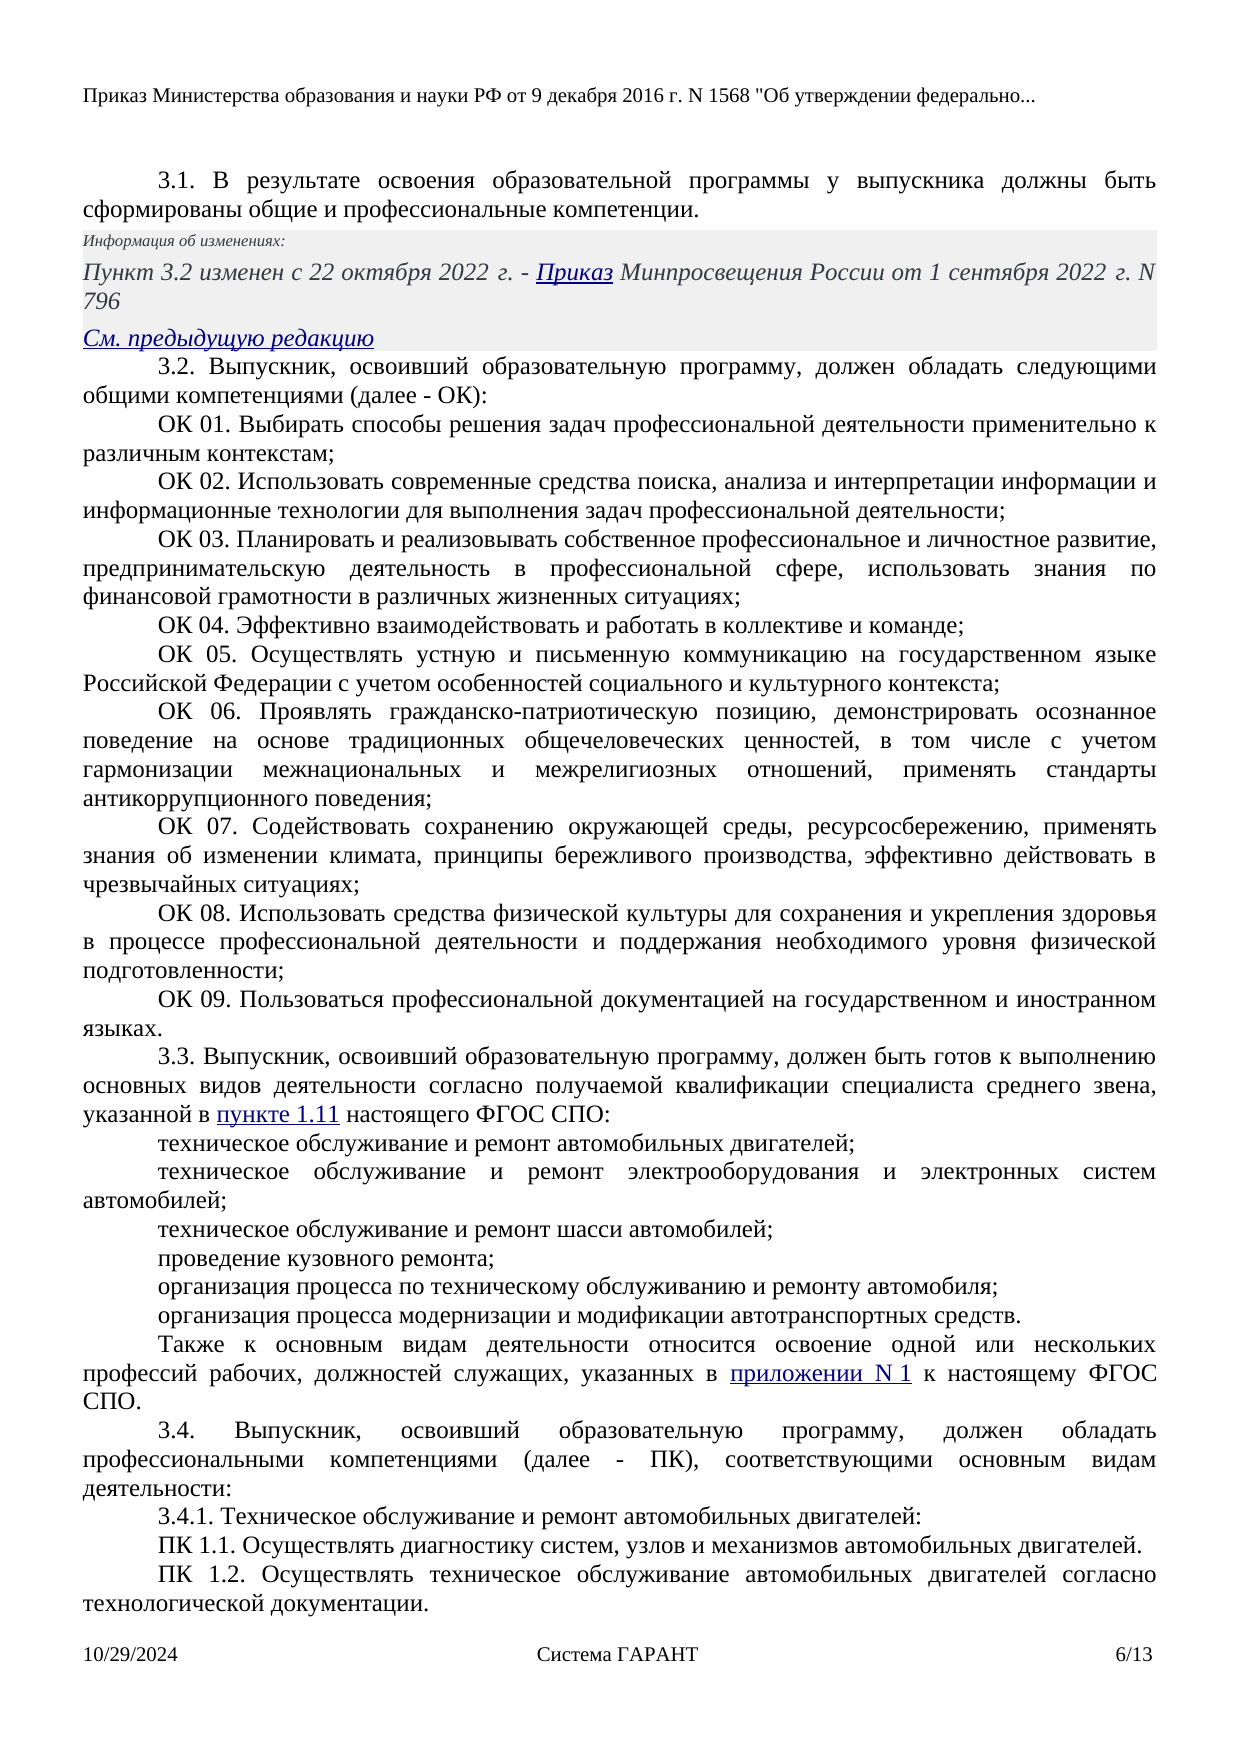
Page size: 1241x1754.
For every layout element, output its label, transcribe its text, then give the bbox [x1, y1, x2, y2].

text 3.1. В результате освоения образовательной программы у выпускника должны быть сформированы общие и профессиональные компетенции. [83, 165, 1157, 222]
text ОК 05. Осуществлять устную и письменную коммуникацию на государственном языке Российской Федерации с учетом особенностей социального и культурного контекста; [83, 639, 1157, 696]
text техническое обслуживание и ремонт электрооборудования и электронных систем автомобилей; [83, 1156, 1157, 1214]
text организация процесса по техническому обслуживанию и ремонту автомобиля; [83, 1271, 1157, 1300]
text техническое обслуживание и ремонт автомобильных двигателей; [83, 1128, 1157, 1156]
text ОК 04. Эффективно взаимодействовать и работать в коллективе и команде; [83, 610, 1157, 639]
text ОК 07. Содействовать сохранению окружающей среды, ресурсосбережению, применять знания об изменении климата, принципы бережливого производства, эффективно действовать в чрезвычайных ситуациях; [83, 811, 1157, 898]
text ОК 01. Выбирать способы решения задач профессиональной деятельности применительно к различным контекстам; [83, 409, 1157, 466]
text техническое обслуживание и ремонт шасси автомобилей; [83, 1214, 1157, 1243]
text ОК 08. Использовать средства физической культуры для сохранения и укрепления здоровья в процессе профессиональной деятельности и поддержания необходимого уровня физической подготовленности; [83, 898, 1157, 984]
text Информация об изменениях: [287, 230, 1157, 249]
text ОК 03. Планировать и реализовывать собственное профессиональное и личностное развитие, предпринимательскую деятельность в профессиональной сфере, использовать знания по финансовой грамотности в различных жизненных ситуациях; [83, 524, 1157, 610]
text проведение кузовного ремонта; [83, 1243, 1157, 1271]
text Также к основным видам деятельности относится освоение одной или нескольких профессий рабочих, должностей служащих, указанных в приложении N 1 к настоящему ФГОС СПО. [83, 1329, 1157, 1415]
text 3.2. Выпускник, освоивший образовательную программу, должен обладать следующими общими компетенциями (далее - ОК): [83, 351, 1157, 409]
text См. предыдущую редакцию [377, 323, 1157, 351]
text 3.4.1. Техническое обслуживание и ремонт автомобильных двигателей: [83, 1501, 1157, 1530]
text ОК 06. Проявлять гражданско-патриотическую позицию, демонстрировать осознанное поведение на основе традиционных общечеловеческих ценностей, в том числе с учетом гармонизации межнациональных и межрелигиозных отношений, применять стандарты антикоррупционного поведения; [83, 696, 1157, 811]
text организация процесса модернизации и модификации автотранспортных средств. [83, 1300, 1157, 1329]
text ОК 09. Пользоваться профессиональной документацией на государственном и иностранном языках. [83, 984, 1157, 1041]
text ПК 1.2. Осуществлять техническое обслуживание автомобильных двигателей согласно технологической документации. [83, 1559, 1157, 1616]
text 3.4. Выпускник, освоивший образовательную программу, должен обладать профессиональными компетенциями (далее - ПК), соответствующими основным видам деятельности: [83, 1415, 1157, 1501]
text 3.3. Выпускник, освоивший образовательную программу, должен быть готов к выполнению основных видов деятельности согласно получаемой квалификации специалиста среднего звена, указанной в пункте 1.11 настоящего ФГОС СПО: [83, 1041, 1157, 1128]
text ОК 02. Использовать современные средства поиска, анализа и интерпретации информации и информационные технологии для выполнения задач профессиональной деятельности; [83, 466, 1157, 524]
text ПК 1.1. Осуществлять диагностику систем, узлов и механизмов автомобильных двигателей. [83, 1530, 1157, 1559]
text Пункт 3.2 изменен с 22 октября 2022 г. - Приказ Минпросвещения России от 1 сентября 2022 г. N 796 [123, 286, 1157, 315]
